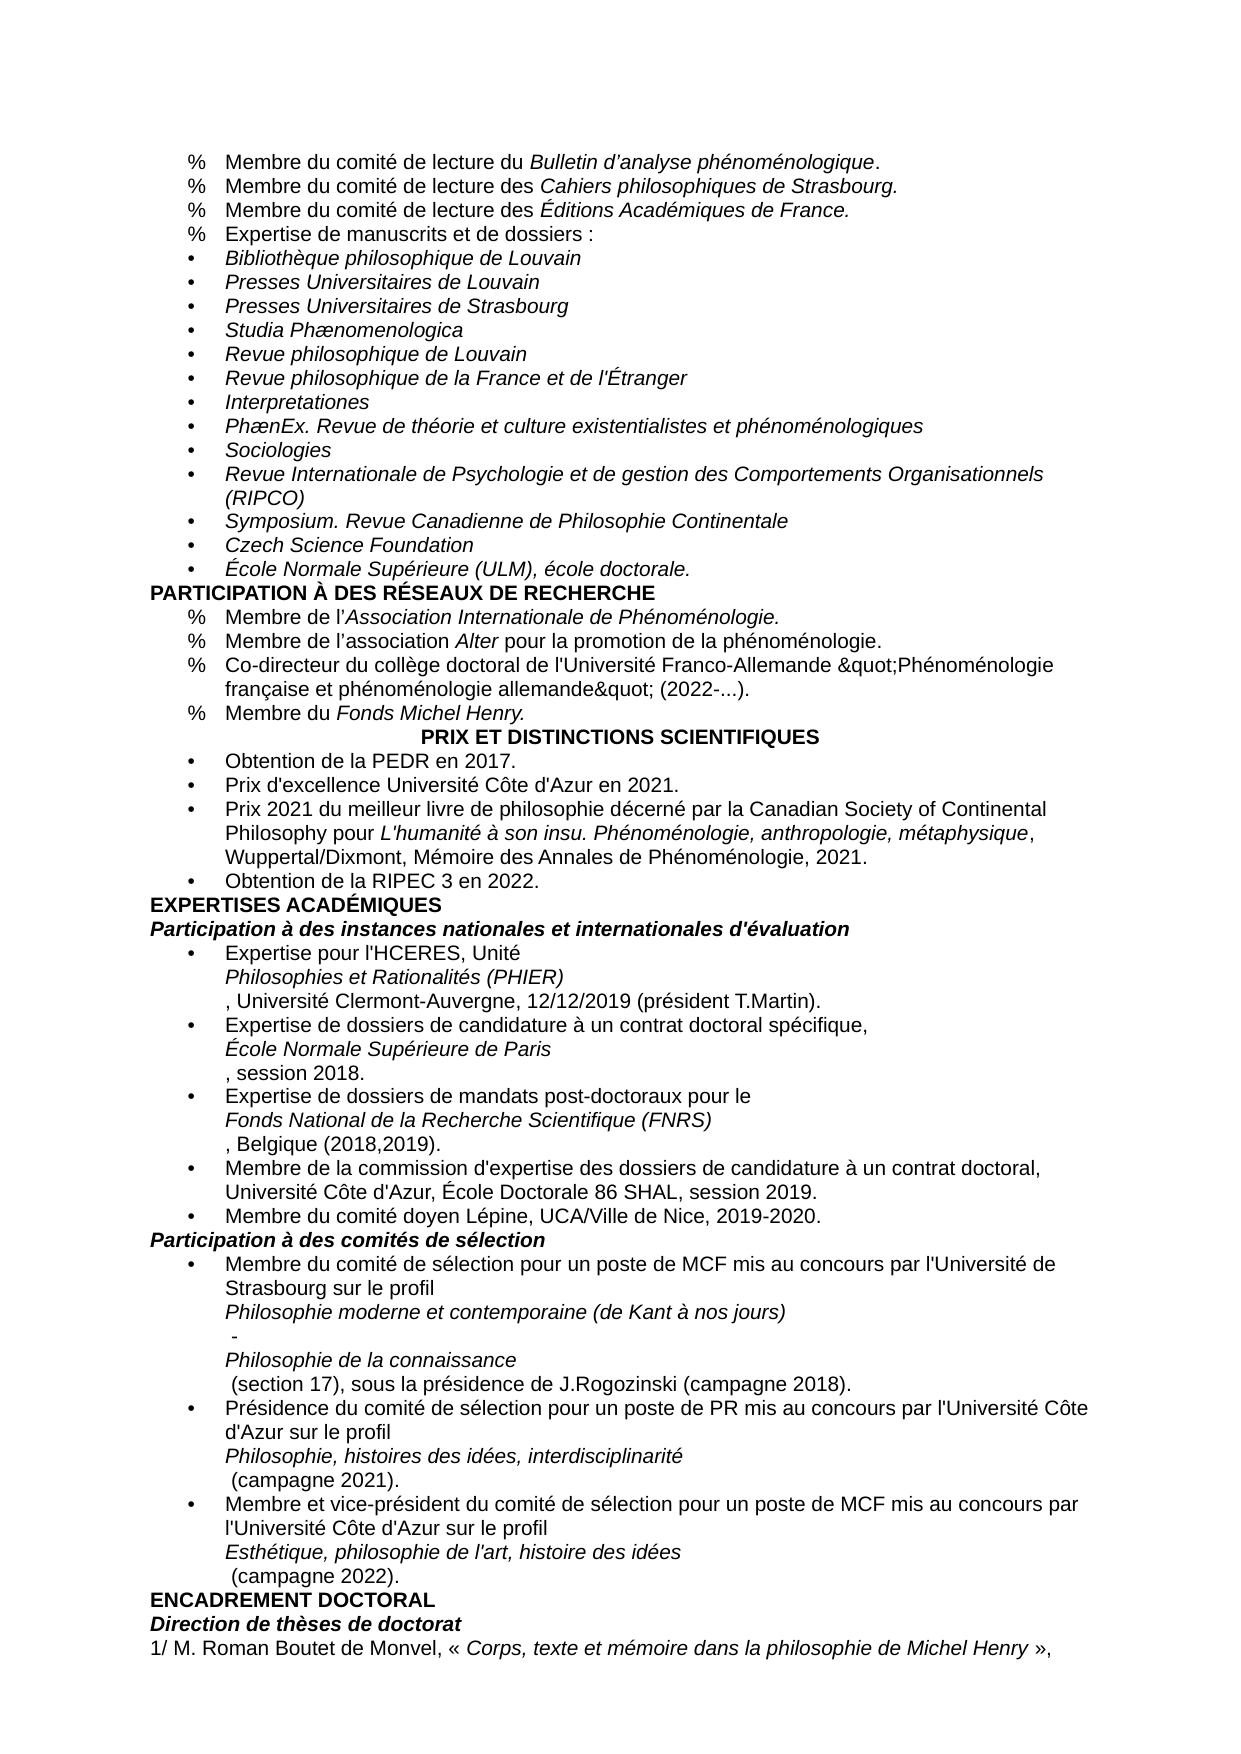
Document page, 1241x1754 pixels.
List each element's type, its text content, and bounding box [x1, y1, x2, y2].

list (campagne 2022). [187, 1563, 1090, 1587]
list Philosophie moderne et contemporaine (de Kant à nos jours) [187, 1300, 1090, 1324]
list Interpretationes [187, 389, 1090, 413]
list Expertise de manuscrits et de dossiers : [187, 222, 1090, 246]
list , session 2018. [187, 1060, 1090, 1084]
list Membre du comité de lecture des Éditions Académiques de France. [187, 198, 1090, 222]
text 1/ M. Roman Boutet de Monvel, « Corps, texte et mémoire dans la philosophie de Michel Henry », [150, 1635, 1090, 1659]
list Prix 2021 du meilleur livre de philosophie décerné par la Canadian Society of Continental Philosophy pour L'humanité à son insu. Phénoménologie, anthropologie, métaphysique, Wuppertal/Dixmont, Mémoire des Annales de Phénoménologie, 2021. [187, 797, 1090, 869]
list Expertise de dossiers de mandats post-doctoraux pour le [187, 1084, 1090, 1108]
list Membre de l’Association Internationale de Phénoménologie. [187, 605, 1090, 629]
list Présidence du comité de sélection pour un poste de PR mis au concours par l'Université Côte d'Azur sur le profil [187, 1396, 1090, 1444]
list Membre du Fonds Michel Henry. [187, 701, 1090, 725]
subtitle PRIX ET DISTINCTIONS SCIENTIFIQUES [150, 725, 1090, 749]
list Studia Phænomenologica [187, 318, 1090, 342]
list Symposium. Revue Canadienne de Philosophie Continentale [187, 509, 1090, 533]
list Revue philosophique de Louvain [187, 342, 1090, 366]
list Bibliothèque philosophique de Louvain [187, 246, 1090, 270]
list Esthétique, philosophie de l'art, histoire des idées [187, 1539, 1090, 1563]
text Direction de thèses de doctorat [150, 1611, 1090, 1635]
list Fonds National de la Recherche Scientifique (FNRS) [187, 1108, 1090, 1132]
text Participation à des instances nationales et internationales d'évaluation [150, 917, 1090, 941]
list Co-directeur du collège doctoral de l'Université Franco-Allemande &quot;Phénoménologie française et phénoménologie allemande&quot; (2022-...). [187, 653, 1090, 701]
list (section 17), sous la présidence de J.Rogozinski (campagne 2018). [187, 1372, 1090, 1396]
list École Normale Supérieure (ULM), école doctorale. [187, 557, 1090, 581]
list Membre du comité de lecture des Cahiers philosophiques de Strasbourg. [187, 174, 1090, 198]
list Membre du comité de sélection pour un poste de MCF mis au concours par l'Université de Strasbourg sur le profil [187, 1252, 1090, 1300]
list Expertise pour l'HCERES, Unité [187, 941, 1090, 964]
list Presses Universitaires de Louvain [187, 270, 1090, 294]
list , Université Clermont-Auvergne, 12/12/2019 (président T.Martin). [187, 988, 1090, 1012]
list - [187, 1324, 1090, 1348]
list Revue philosophique de la France et de l'Étranger [187, 366, 1090, 389]
list Membre du comité de lecture du Bulletin d’analyse phénoménologique. [187, 150, 1090, 174]
list Presses Universitaires de Strasbourg [187, 294, 1090, 318]
list Membre de la commission d'expertise des dossiers de candidature à un contrat doctoral, Université Côte d'Azur, École Doctorale 86 SHAL, session 2019. [187, 1156, 1090, 1204]
text Participation à des comités de sélection [150, 1228, 1090, 1252]
text PARTICIPATION À DES RÉSEAUX DE RECHERCHE [150, 581, 1090, 605]
list Prix d'excellence Université Côte d'Azur en 2021. [187, 773, 1090, 797]
list Philosophies et Rationalités (PHIER) [187, 964, 1090, 988]
list (campagne 2021). [187, 1468, 1090, 1492]
list École Normale Supérieure de Paris [187, 1036, 1090, 1060]
list Philosophie de la connaissance [187, 1348, 1090, 1372]
list Membre du comité doyen Lépine, UCA/Ville de Nice, 2019-2020. [187, 1204, 1090, 1228]
list Obtention de la PEDR en 2017. [187, 749, 1090, 773]
list Revue Internationale de Psychologie et de gestion des Comportements Organisationnels (RIPCO) [187, 461, 1090, 509]
list Membre et vice-président du comité de sélection pour un poste de MCF mis au concours par l'Université Côte d'Azur sur le profil [187, 1492, 1090, 1539]
list Membre de l’association Alter pour la promotion de la phénoménologie. [187, 629, 1090, 653]
list Obtention de la RIPEC 3 en 2022. [187, 869, 1090, 893]
list PhænEx. Revue de théorie et culture existentialistes et phénoménologiques [187, 413, 1090, 437]
text ENCADREMENT DOCTORAL [150, 1587, 1090, 1611]
text EXPERTISES ACADÉMIQUES [150, 893, 1090, 917]
list Czech Science Foundation [187, 533, 1090, 557]
list Philosophie, histoires des idées, interdisciplinarité [187, 1444, 1090, 1468]
list , Belgique (2018,2019). [187, 1132, 1090, 1156]
list Sociologies [187, 437, 1090, 461]
list Expertise de dossiers de candidature à un contrat doctoral spécifique, [187, 1012, 1090, 1036]
